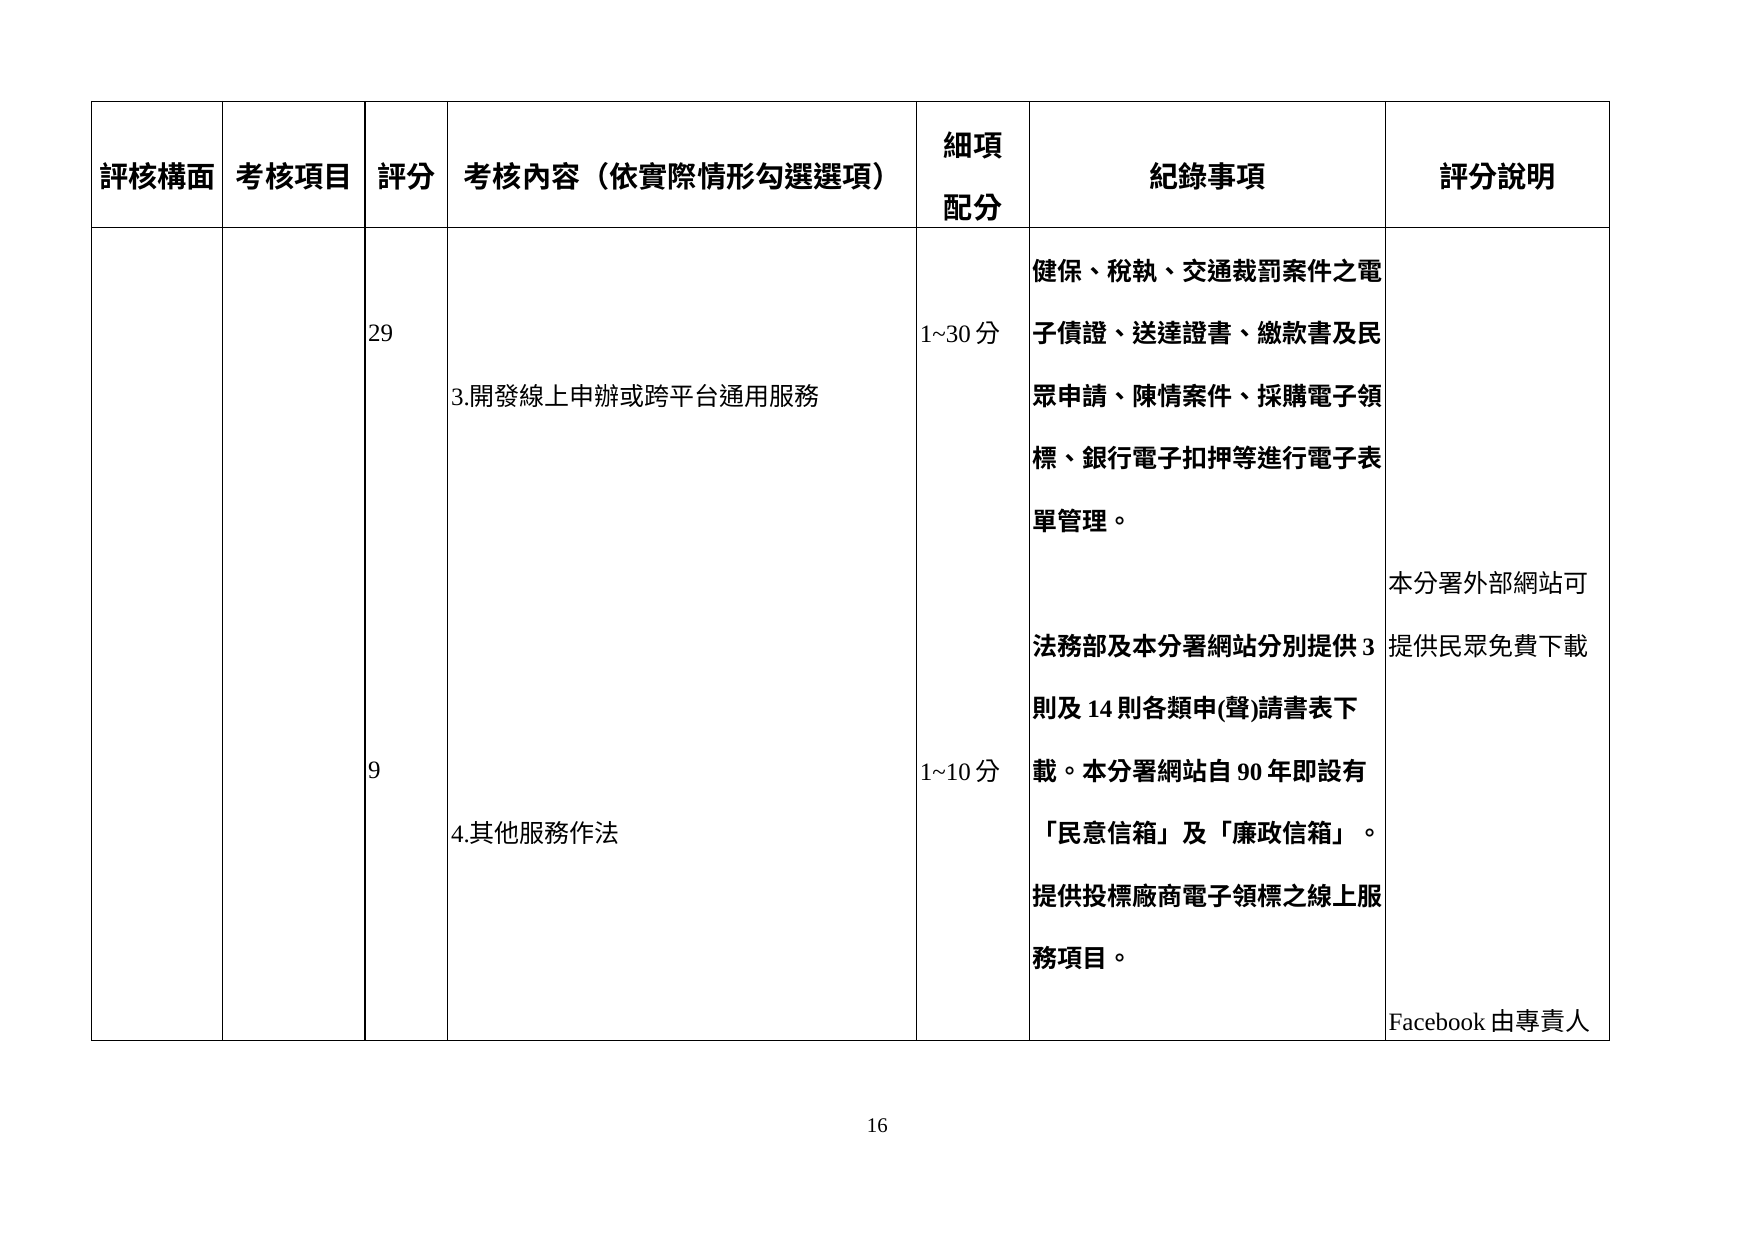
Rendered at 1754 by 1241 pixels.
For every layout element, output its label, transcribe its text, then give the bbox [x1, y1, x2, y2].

table_cell 29 9 [366, 228, 447, 1040]
table_cell 1~30分 1~10分 [917, 228, 1029, 1040]
table_header 評分說明 [1386, 102, 1609, 227]
table_header 評核構面 [92, 102, 222, 227]
table_header 考核項目 [223, 102, 364, 227]
table_header 考核內容（依實際情形勾選選項） [448, 102, 916, 227]
table_cell [92, 228, 222, 1040]
table_cell 本分署外部網站可提供民眾免費下載 Facebook由專責人 [1386, 228, 1609, 1040]
table_header 評分 [366, 102, 447, 227]
table_cell 健保、稅執、交通裁罰案件之電子債證、送達證書、繳款書及民眾申請、陳情案件、採購電子領標、銀行電子扣押等進行電子表單管理。 法務部及本分署網站分別提供3則及14則各類申(聲)請書表下載。本分署網站自90年即設有「民意信箱」及「廉政信箱」。 提供投標廠商電子領標之線上服務項目。 [1030, 228, 1385, 1040]
table_cell 應建立業務標準作業流程及處理時限，維持服務措施處理一致性；確保資訊提供、問題回應或申辦案件處理的正確性，並適時檢討改進流程與作業方式。 申辦業務標準作業流程訂定情形(30分) 應提供申辦業務標準作業流程訂定比率及持續檢討情形。 服務及時性(40分) 重視民眾申辦案件的處理效率，確保於處理時限內完成。 服務人員專業度(30分) 注重服務人員專業度，確保問題回應及 申辦案件處理的正確性。 ■服務人員回應問題正確率達90％以上。 □服務人員回應問題正確率達85％以上。 □服務人員回應問題正確率達80％以上。 □服務人員回應問題正確率達75％以上。 □服務人員回應問題正確率達70％以上。 應提高民眾臨櫃洽公或網站使用的便利性，建置合宜的服務環境，並注重服務人員的禮貌態度；提供民眾易讀、易懂、易用的服務資訊及進度查詢管道，提升服務流程透明度。 服務設施合宜程度(20分) ■除提供「核心設施」外，另備有「一般設施」供民眾使用，且有必要的使用說明與管理，確保設施品質。 □提供「核心設施」供民眾使用，且有必要的使用說明與管理，並定期檢查與充實，確保設施品質。 □提供「核心設施」供民眾使用，且有必要的使用說明與管理，確保設施品質。 網站使用便利性(20分) （1）機關網站應方便瀏覽查詢 （2）提供多元及便利的資訊檢索服務 （3）確保網站內容的正確性及有效連結 服務行為的友善性(30分) ■機關電話禮貌測試結果優良。 （測試分數90分以上） □機關電話禮貌測試結果良好。 （測試分數80分以上） 機關電話禮貌測試結果普通。 （測試分數70分以上） 服務資訊透明度(30分) （1）資訊公開(10分) 主動公開服務相關資訊，如服務項目、業務承辦資訊、相關法規、申辦業務標準作業流程、應備表件、書表範例等。公開資訊應以簡明、易讀易懂及易用之形式呈現，供民眾查閱或運用。 （2）資料開放(10分) 從民眾應用面思考，盤點業務資料，並於結構化及去個資識別化後，採開放格式或應用程式介面方式對外開放，供使用者依需求連結下載及利用，並應定期檢視及更新資料。 （3）案件查詢管道(10分) ■提供現場、電話、網路及其他方式（如APP或QR Code等）。 □提供現場、電話及網路查詢。 □提供現場查詢。 瞭解民眾服務需求，檢討既有服務措施，並運用多元策略，提升服務便捷度(100分) 1.建置單一窗口整合服務 2.減除申辦案件需檢附之書表謄本 3.開發線上申辦或跨平台通用服務 4.其他服務作法 關注服務對象屬性、居住地區差異及數位落差情形，運用多元策略，促進服務可近性(100分) 1.客製化服務 2.專人全程服務 3.主動服務 4.其他服務作法 在不同發展條件下，運用自身優勢或克服劣勢，達成特定服務目標之努力或措施(100分) 突破成長(50分) 機關為完成服務遞送，於考量機關任務、服務對象屬性、資源可運用程度後，積極排除各項不利因素達成服務目標所展現之努力與成效。 優質服務(50分) 機關在其核心業務範疇內，於設定服務目標後，運用多元策略，提出符合機關任務且較現有服務措施具有挑戰性，或符合機關特色且更具吸引力、豐富性之其他服務措施。 機關運用多元管道蒐集機關成員意見(50分) 檢討及改造內部流程，精實作業，減省不必要的審核及行政程序(50分) 機關內部服務精進機制運作情形、創新服務提案情形及採行率(100分) ■機關能否產生源源不絕的創新服務之關鍵所在是組織內部創新機制及運作。 ■機關應詳細說明內部創新提案機制之建立及運作情形，並確保該機制可常態性持續運轉。 洽公環境適切程度（20分） ■民眾對於機關整體洽公環境的滿意度達85％以上。 □民眾對於機關整體洽公環境的滿意度達75％以上。 □民眾對於機關整體洽公環境的滿意度達65％以上。 洽公服務禮儀滿意度（20分） ■民眾對於洽公服務禮儀的滿意度達85％以上。 □民眾對於洽公服務禮儀的滿意度達75％以上。 □民眾對於洽公服務禮儀的滿意度達65％以上。 洽公服務專業性滿意度（20分） ■民眾對於洽公服務專業性的滿意度達85％以上。 □民眾對於洽公服務專業性的滿意度達75％以上。 □民眾對於洽公服務專業性的滿意度達65％以上。 洽公服務措施滿意度（20分） □民眾對於洽公服務措施的滿意度達85％以上。 ■民眾對於洽公服務措施的滿意度達75％以上。 □民眾對於洽公服務措施的滿意度達65％以上。 內部同仁滿意度（20分） ■內部同仁對於機關的滿意度達85％以上。 □內部同仁對於機關的滿意度達75％以上。 □內部同仁對於機關的滿意度達65％以上。 針對民眾意見、抱怨及陳情等，積極回應，有效協助民眾解決問題(100分) 1.民眾意見回應處理機制 2.民眾意見回應處理情形 3.陳情案件處理滿意度調查 4.陳情案件檢討改善情形 開放參與在基礎服務、服務遞送、服務量能及服務評價等構面不同運用方式(50分) 創新性在基礎服務、服務遞送、服務量能及服務評價等構面不同運用方式(50分) [448, 228, 916, 1040]
table_header 細項 配分 [917, 102, 1029, 227]
table_cell [223, 228, 364, 1040]
table_header 紀錄事項 [1030, 102, 1385, 227]
